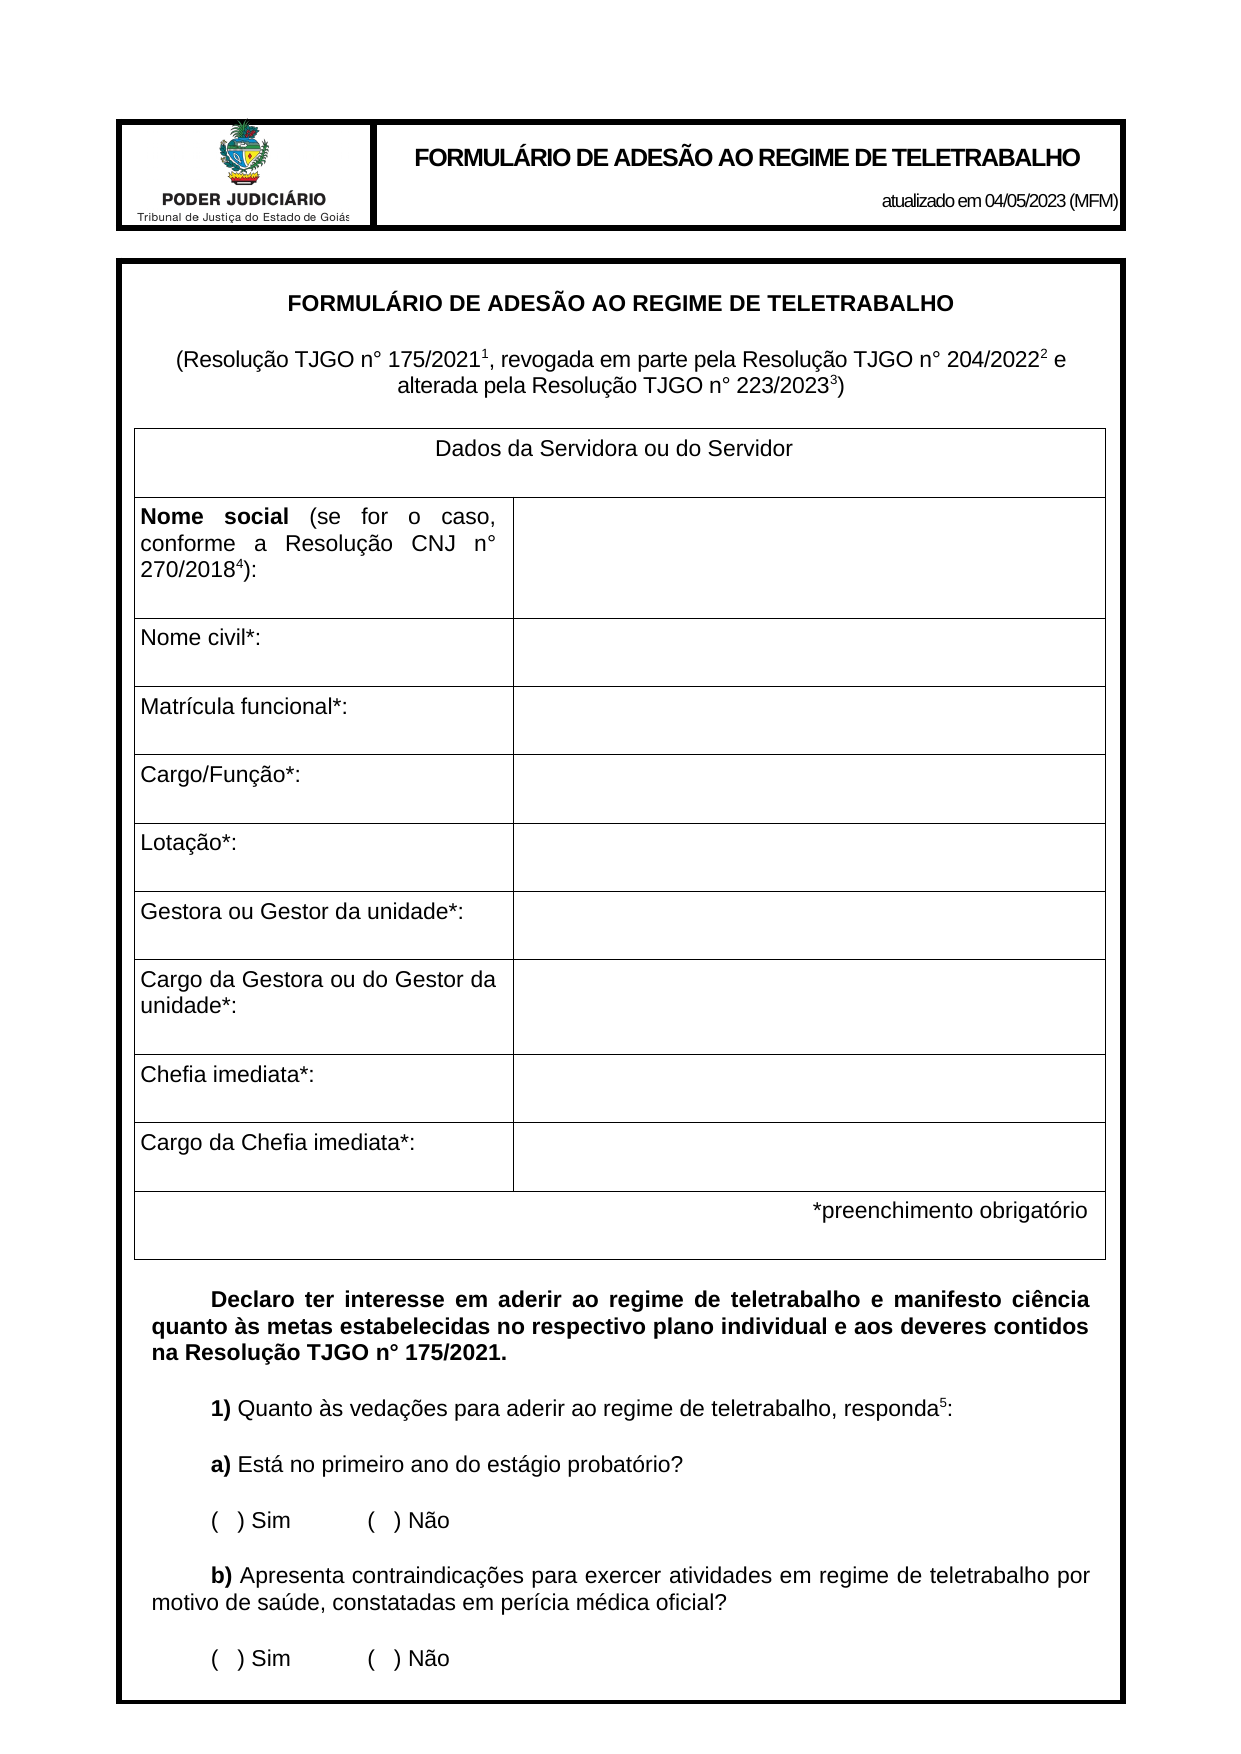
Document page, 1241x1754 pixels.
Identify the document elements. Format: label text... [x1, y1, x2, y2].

table_cell Nome civil*: [135, 619, 513, 686]
table_cell [514, 892, 1105, 959]
table_cell *preenchimento obrigatório [135, 1192, 1105, 1259]
table_cell Lotação*: [135, 824, 513, 891]
table_cell Cargo da Chefia imediata*: [135, 1123, 513, 1191]
picture [137, 118, 350, 223]
table_header Dados da Servidora ou do Servidor [135, 429, 1105, 497]
table_cell [514, 755, 1105, 823]
table_cell [514, 1055, 1105, 1122]
table_cell Matrícula funcional*: [135, 687, 513, 754]
table_cell [514, 498, 1105, 618]
table_cell [514, 1123, 1105, 1191]
table_header FORMULÁRIO DE ADESÃO AO REGIME DE TELETRABALHO (Resolução TJGO n° 175/20211, revogada em parte pela Resolução TJGO n° 204/20222 e alterada pela Resolução TJGO n° 223/20233) Declaro ter interesse em aderir ao regime de teletrabalho e manifesto ciência quanto às metas estabelecidas no respectivo plano individual e aos deveres contidos na Resolução TJGO n° 175/2021. 1) Quanto às vedações para aderir ao regime de teletrabalho, responda5: a) Está no primeiro ano do estágio probatório? ( ) Sim ( ) Não b) Apresenta contraindicações para exercer atividades em regime de teletrabalho por motivo de saúde, constatadas em perícia médica oficial? ( ) Sim ( ) Não [122, 264, 1120, 1700]
table_cell Nome social (se for o caso, conforme a Resolução CNJ n° 270/20184): [135, 498, 513, 618]
table_cell Cargo/Função*: [135, 755, 513, 823]
table_header FORMULÁRIO DE ADESÃO AO REGIME DE TELETRABALHO atualizado em 04/05/2023 (MFM) [377, 125, 1120, 225]
table_cell Cargo da Gestora ou do Gestor da unidade*: [135, 960, 513, 1054]
table_cell Chefia imediata*: [135, 1055, 513, 1122]
table_cell [514, 960, 1105, 1054]
table_cell Gestora ou Gestor da unidade*: [135, 892, 513, 959]
table_header [122, 125, 370, 225]
table_cell [514, 824, 1105, 891]
table_cell [514, 619, 1105, 686]
table_cell [514, 687, 1105, 754]
